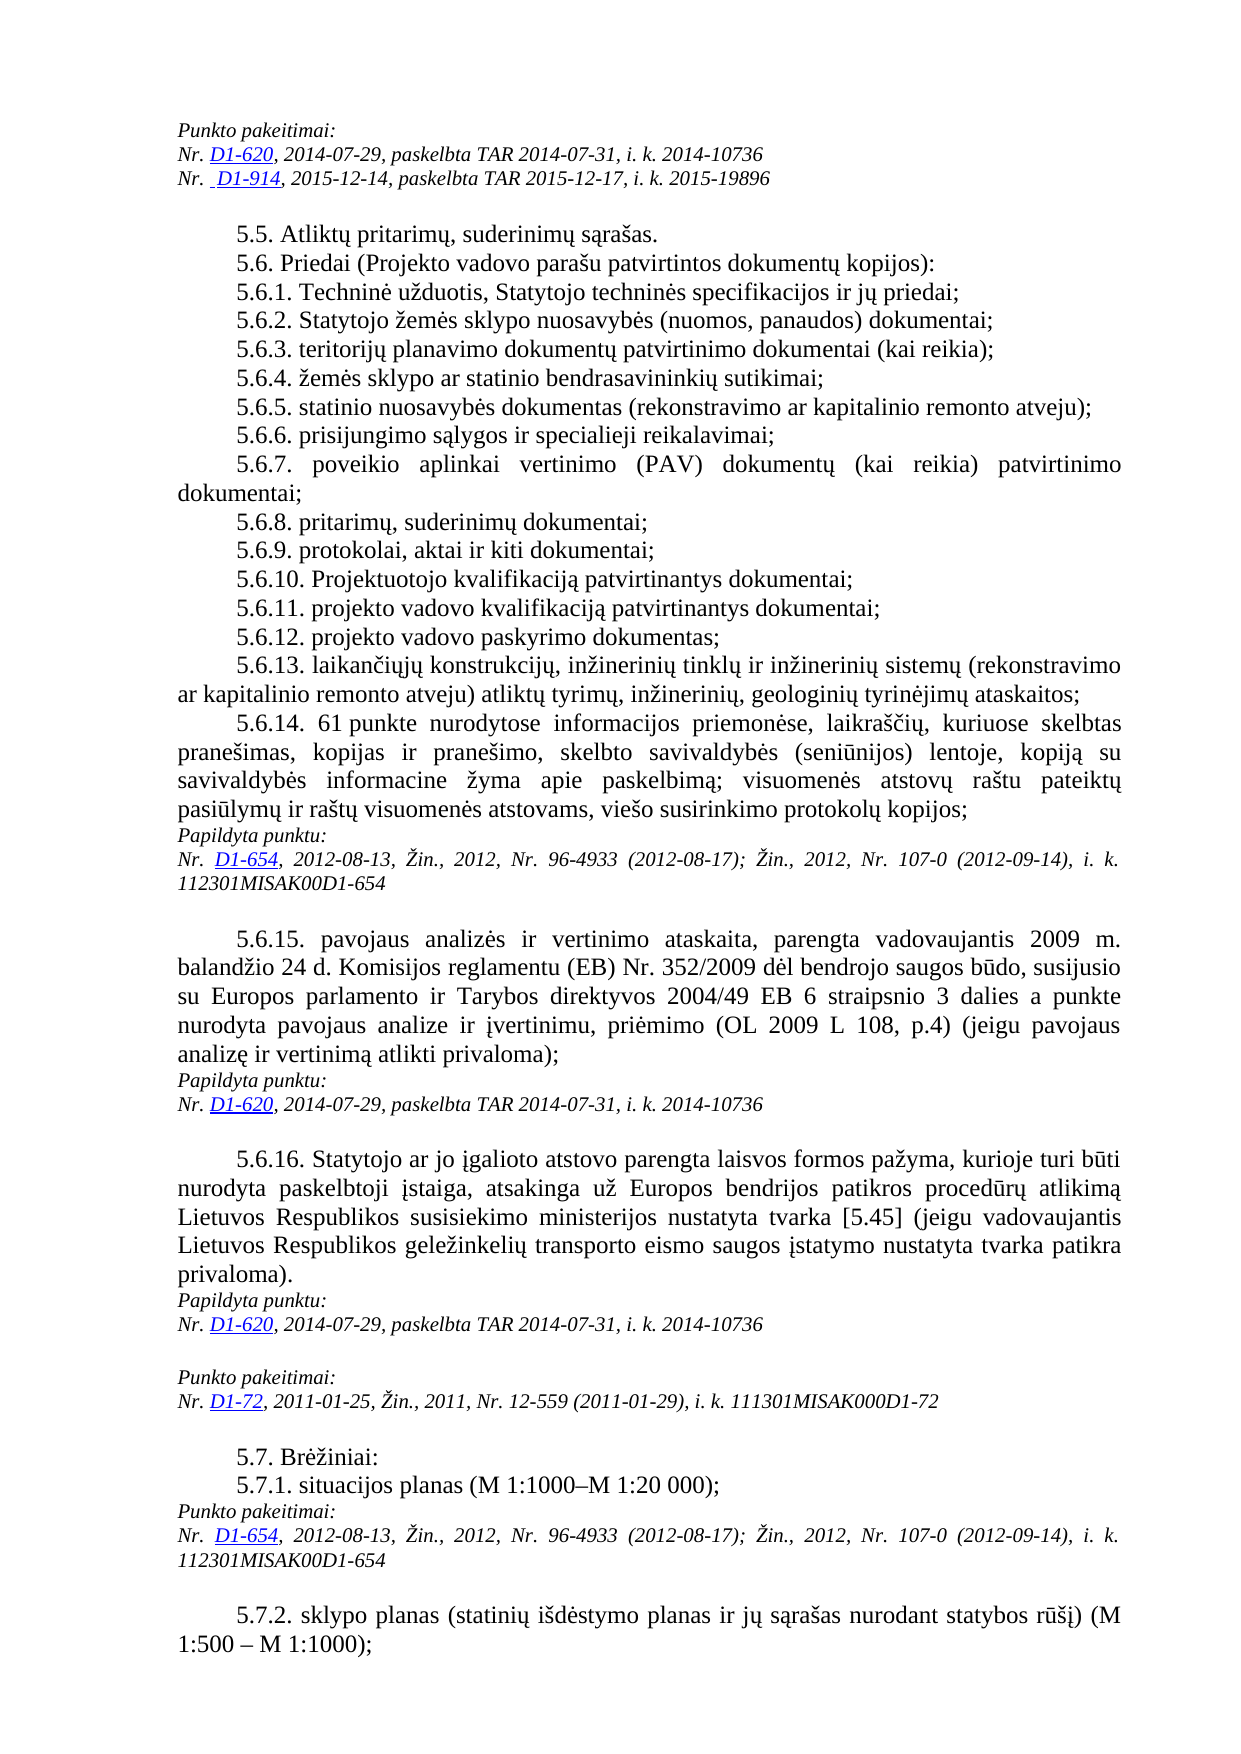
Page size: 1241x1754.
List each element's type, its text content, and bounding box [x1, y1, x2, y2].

text 5.6.6. prisijungimo sąlygos ir specialieji reikalavimai; [177, 420, 1122, 449]
text Papildyta punktu: [177, 1067, 1122, 1092]
text 5.5. Atliktų pritarimų, suderinimų sąrašas. [177, 219, 1122, 248]
text 5.6.2. Statytojo žemės sklypo nuosavybės (nuomos, panaudos) dokumentai; [177, 305, 1122, 334]
text 5.6.12. projekto vadovo paskyrimo dokumentas; [177, 622, 1122, 650]
text 5.6.10. Projektuotojo kvalifikaciją patvirtinantys dokumentai; [177, 564, 1122, 593]
text Nr. D1-620, 2014-07-29, paskelbta TAR 2014-07-31, i. k. 2014-10736 [177, 142, 1122, 166]
text 5.6.9. protokolai, aktai ir kiti dokumentai; [177, 535, 1122, 564]
text Nr. D1-654, 2012-08-13, Žin., 2012, Nr. 96-4933 (2012-08-17); Žin., 2012, Nr. 107-0 (2012-09-14), i. k. 112301MISAK00D1-654 [177, 1523, 1122, 1572]
text Papildyta punktu: [177, 823, 1122, 847]
text Punkto pakeitimai: [177, 1499, 1122, 1523]
text 5.6.4. žemės sklypo ar statinio bendrasavininkių sutikimai; [177, 363, 1122, 392]
text 5.6.14. 61 punkte nurodytose informacijos priemonėse, laikraščių, kuriuose skelbtas pranešimas, kopijas ir pranešimo, skelbto savivaldybės (seniūnijos) lentoje, kopiją su savivaldybės informacine žyma apie paskelbimą; visuomenės atstovų raštu pateiktų pasiūlymų ir raštų visuomenės atstovams, viešo susirinkimo protokolų kopijos; [177, 708, 1122, 823]
text Papildyta punktu: [177, 1288, 1122, 1312]
text Punkto pakeitimai: [177, 1365, 1122, 1389]
text Punkto pakeitimai: [177, 118, 1122, 142]
text 5.6.11. projekto vadovo kvalifikaciją patvirtinantys dokumentai; [177, 593, 1122, 622]
text Nr. D1-620, 2014-07-29, paskelbta TAR 2014-07-31, i. k. 2014-10736 [177, 1092, 1122, 1116]
text 5.7.1. situacijos planas (M 1:1000–M 1:20 000); [177, 1471, 1122, 1499]
text 5.6.5. statinio nuosavybės dokumentas (rekonstravimo ar kapitalinio remonto atveju); [177, 392, 1122, 420]
text 5.6.7. poveikio aplinkai vertinimo (PAV) dokumentų (kai reikia) patvirtinimo dokumentai; [177, 449, 1122, 507]
text 5.6.3. teritorijų planavimo dokumentų patvirtinimo dokumentai (kai reikia); [177, 334, 1122, 363]
text 5.7.2. sklypo planas (statinių išdėstymo planas ir jų sąrašas nurodant statybos rūšį) (M 1:500 – M 1:1000); [177, 1600, 1122, 1658]
text 5.7. Brėžiniai: [177, 1442, 1122, 1471]
text Nr. D1-654, 2012-08-13, Žin., 2012, Nr. 96-4933 (2012-08-17); Žin., 2012, Nr. 107-0 (2012-09-14), i. k. 112301MISAK00D1-654 [177, 847, 1122, 895]
text Nr. D1-620, 2014-07-29, paskelbta TAR 2014-07-31, i. k. 2014-10736 [177, 1312, 1122, 1336]
text 5.6.1. Techninė užduotis, Statytojo techninės specifikacijos ir jų priedai; [177, 277, 1122, 305]
text 5.6.16. Statytojo ar jo įgalioto atstovo parengta laisvos formos pažyma, kurioje turi būti nurodyta paskelbtoji įstaiga, atsakinga už Europos bendrijos patikros procedūrų atlikimą Lietuvos Respublikos susisiekimo ministerijos nustatyta tvarka [5.45] (jeigu vadovaujantis Lietuvos Respublikos geležinkelių transporto eismo saugos įstatymo nustatyta tvarka patikra privaloma). [177, 1144, 1122, 1288]
text 5.6. Priedai (Projekto vadovo parašu patvirtintos dokumentų kopijos): [177, 248, 1122, 277]
text 5.6.15. pavojaus analizės ir vertinimo ataskaita, parengta vadovaujantis 2009 m. balandžio 24 d. Komisijos reglamentu (EB) Nr. 352/2009 dėl bendrojo saugos būdo, susijusio su Europos parlamento ir Tarybos direktyvos 2004/49 EB 6 straipsnio 3 dalies a punkte nurodyta pavojaus analize ir įvertinimu, priėmimo (OL 2009 L 108, p.4) (jeigu pavojaus analizę ir vertinimą atlikti privaloma); [177, 924, 1122, 1067]
text 5.6.13. laikančiųjų konstrukcijų, inžinerinių tinklų ir inžinerinių sistemų (rekonstravimo ar kapitalinio remonto atveju) atliktų tyrimų, inžinerinių, geologinių tyrinėjimų ataskaitos; [177, 650, 1122, 708]
text Nr. D1-914, 2015-12-14, paskelbta TAR 2015-12-17, i. k. 2015-19896 [177, 166, 1122, 190]
text 5.6.8. pritarimų, suderinimų dokumentai; [177, 507, 1122, 535]
text Nr. D1-72, 2011-01-25, Žin., 2011, Nr. 12-559 (2011-01-29), i. k. 111301MISAK000D1-72 [177, 1389, 1122, 1413]
